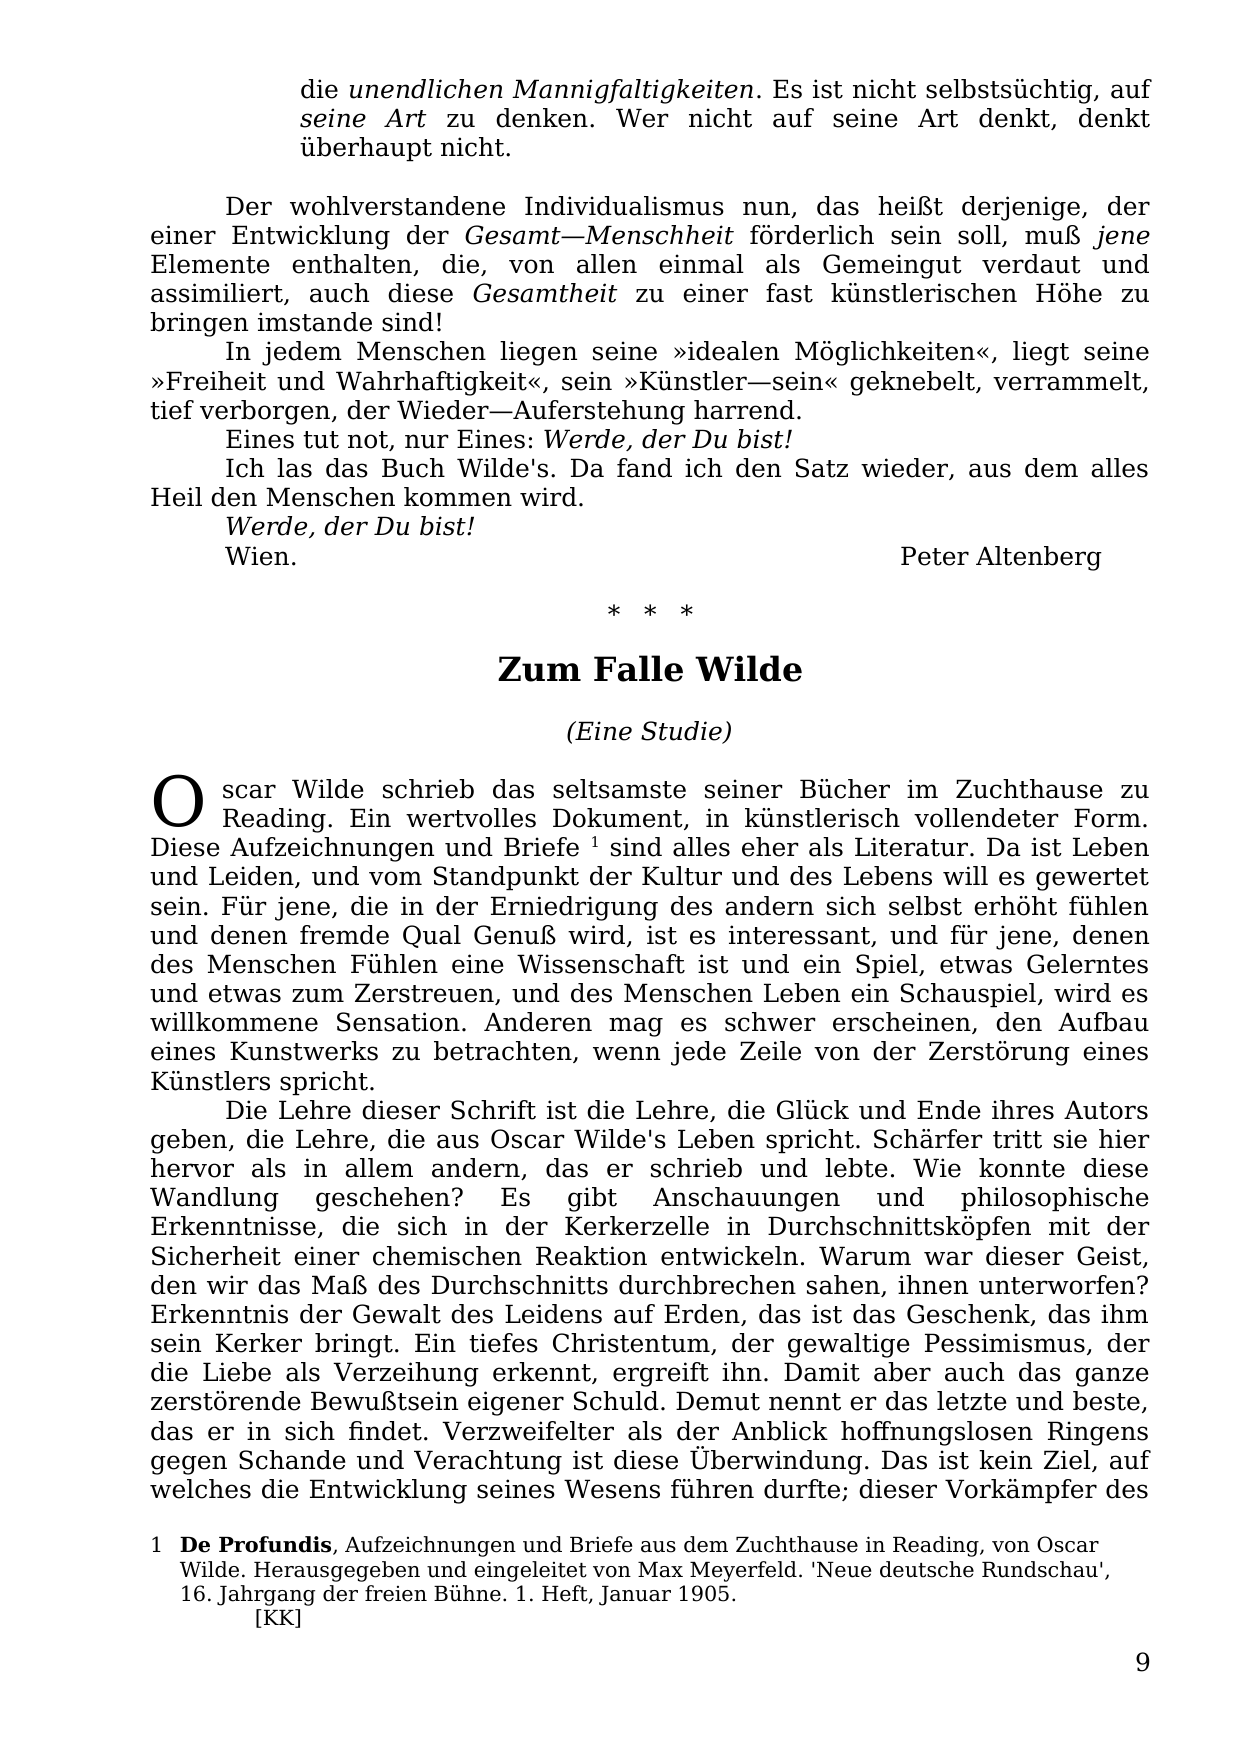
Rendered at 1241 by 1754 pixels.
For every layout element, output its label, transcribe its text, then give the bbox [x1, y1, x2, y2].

text Werde, der Du bist! [150, 512, 1151, 542]
text Eines tut not, nur Eines: Werde, der Du bist! [150, 425, 1151, 454]
text Wien. Peter Altenberg [150, 542, 1151, 571]
text Ich las das Buch Wilde's. Da fand ich den Satz wieder, aus dem alles Heil den Menschen kommen wird. [150, 454, 1151, 512]
text * * * [150, 600, 1151, 629]
text In jedem Menschen liegen seine »idealen Möglichkeiten«, liegt seine »Freiheit und Wahrhaftigkeit«, sein »Künstler—sein« geknebelt, verrammelt, tief verborgen, der Wieder—Auferstehung harrend. [150, 337, 1151, 425]
text Der wohlverstandene Individualismus nun, das heißt derjenige, der einer Entwicklung der Gesamt—Menschheit förderlich sein soll, muß jene Elemente enthalten, die, von allen einmal als Gemeingut verdaut und assimiliert, auch diese Gesamtheit zu einer fast künstlerischen Höhe zu bringen imstande sind! [150, 192, 1151, 337]
text (Eine Studie) [150, 689, 1151, 746]
text die unendlichen Mannigfaltigkeiten. Es ist nicht selbstsüchtig, auf seine Art zu denken. Wer nicht auf seine Art denkt, denkt überhaupt nicht. [300, 75, 1151, 162]
text Die Lehre dieser Schrift ist die Lehre, die Glück und Ende ihres Autors geben, die Lehre, die aus Oscar Wilde's Leben spricht. Schärfer tritt sie hier hervor als in allem andern, das er schrieb und lebte. Wie konnte diese Wandlung geschehen? Es gibt Anschauungen und philosophische Erkenntnisse, die sich in der Kerkerzelle in Durchschnittsköpfen mit der Sicherheit einer chemischen Reaktion entwickeln. Warum war dieser Geist, den wir das Maß des Durchschnitts durchbrechen sahen, ihnen unterworfen? Erkenntnis der Gewalt des Leidens auf Erden, das ist das Geschenk, das ihm sein Kerker bringt. Ein tiefes Christentum, der gewaltige Pessimismus, der die Liebe als Verzeihung erkennt, ergreift ihn. Damit aber auch das ganze zerstörende Bewußtsein eigener Schuld. Demut nennt er das letzte und beste, das er in sich findet. Verzweifelter als der Anblick hoffnungslosen Ringens gegen Schande und Verachtung ist diese Überwindung. Das ist kein Ziel, auf welches die Entwicklung seines Wesens führen durfte; dieser Vorkämpfer des [150, 1096, 1151, 1504]
text De Profundis, Aufzeichnungen und Briefe aus dem Zuchthause in Reading, von Oscar Wilde. Herausgegeben und eingeleitet von Max Meyerfeld. 'Neue deutsche Rundschau', 16. Jahrgang der freien Bühne. 1. Heft, Januar 1905. [KK] [150, 1533, 1151, 1631]
text Oscar Wilde schrieb das seltsamste seiner Bücher im Zuchthause zu Reading. Ein wertvolles Dokument, in künstlerisch vollendeter Form. Diese Aufzeichnungen und Briefe sind alles eher als Literatur. Da ist Leben und Leiden, und vom Standpunkt der Kultur und des Lebens will es gewertet sein. Für jene, die in der Erniedrigung des andern sich selbst erhöht fühlen und denen fremde Qual Genuß wird, ist es interessant, und für jene, denen des Menschen Fühlen eine Wissenschaft ist und ein Spiel, etwas Gelerntes und etwas zum Zerstreuen, und des Menschen Leben ein Schauspiel, wird es willkommene Sensation. Anderen mag es schwer erscheinen, den Aufbau eines Kunstwerks zu betrachten, wenn jede Zeile von der Zerstörung eines Künstlers spricht. [150, 775, 1151, 1096]
text Zum Falle Wilde [150, 629, 1151, 689]
